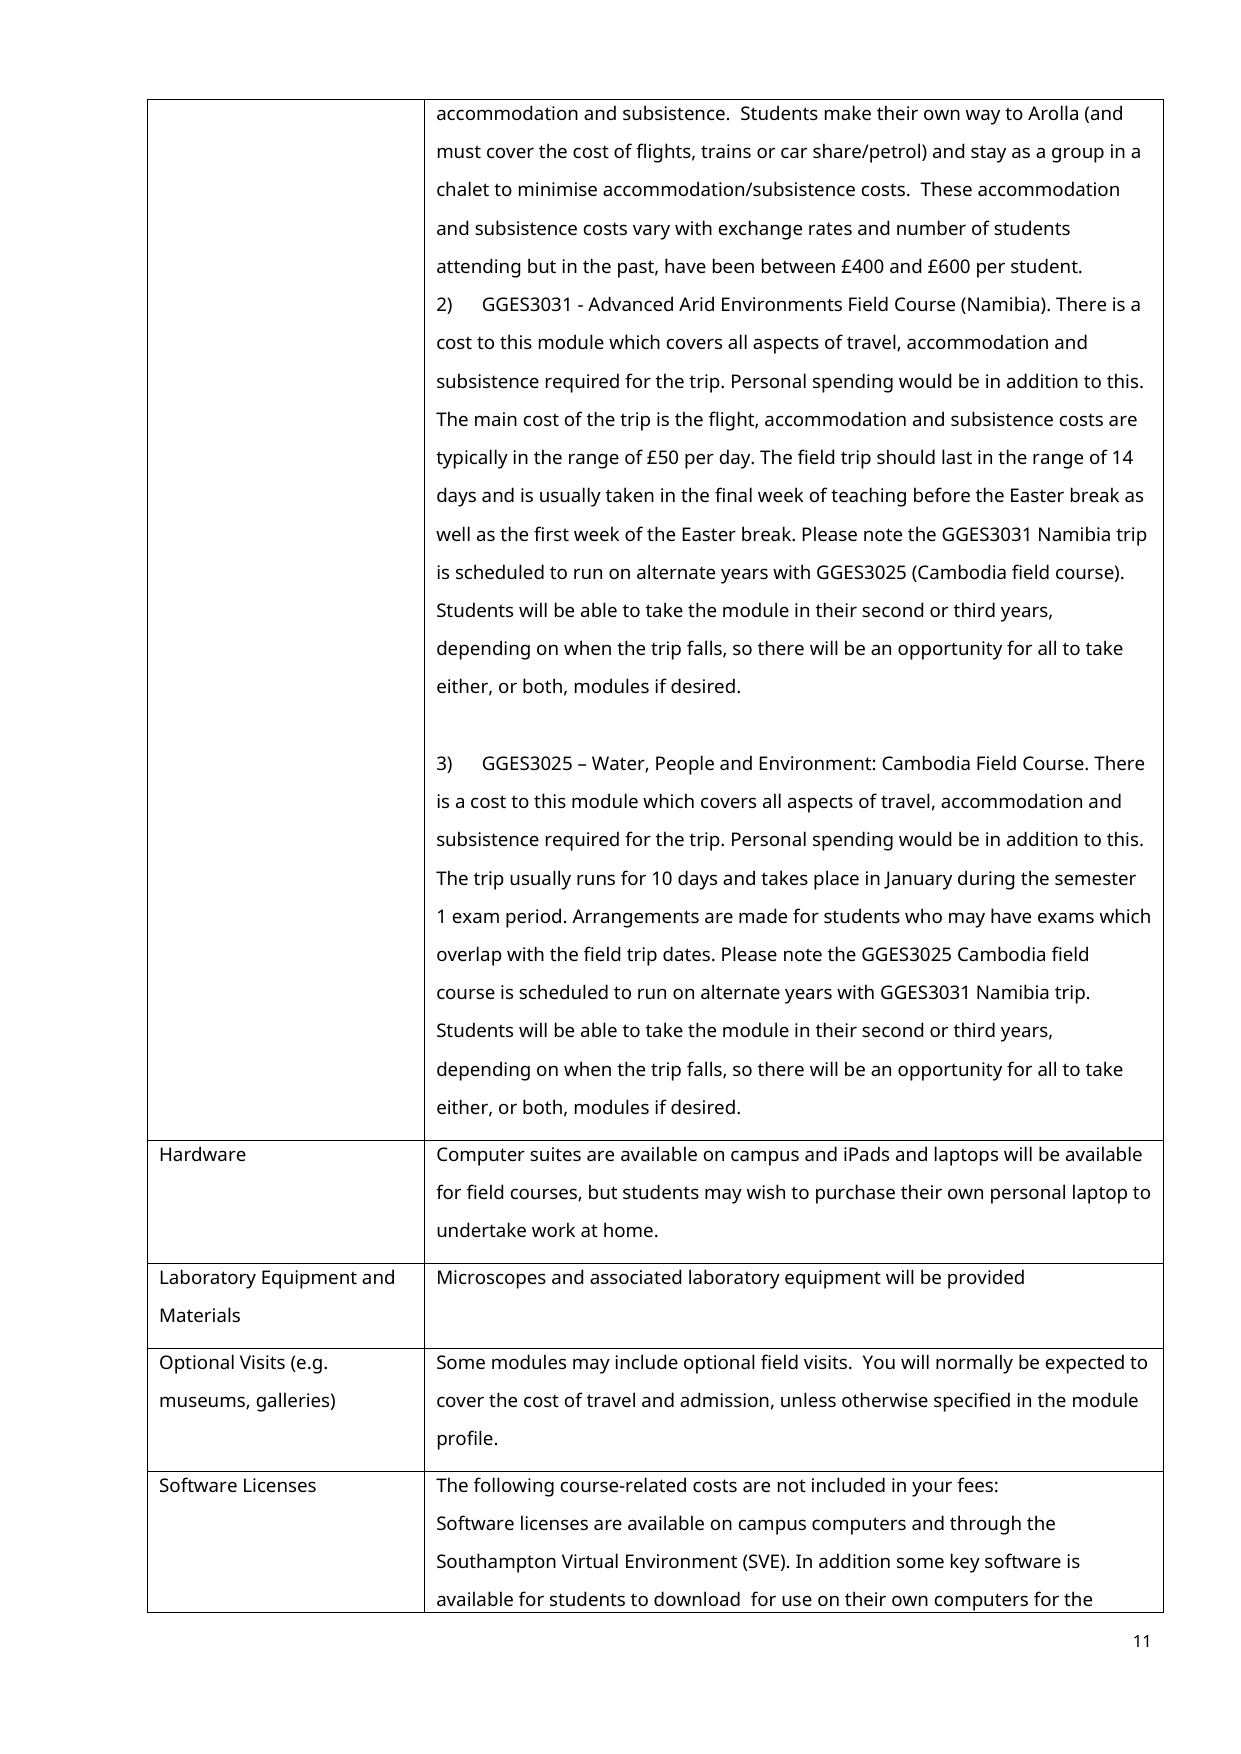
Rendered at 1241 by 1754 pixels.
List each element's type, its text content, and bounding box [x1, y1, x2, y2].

table_cell Hardware [148, 1141, 424, 1263]
table_cell [148, 100, 424, 1140]
table_cell accommodation and subsistence. Students make their own way to Arolla (and must cover the cost of flights, trains or car share/petrol) and stay as a group in a chalet to minimise accommodation/subsistence costs. These accommodation and subsistence costs vary with exchange rates and number of students attending but in the past, have been between £400 and £600 per student. 2) GGES3031 - Advanced Arid Environments Field Course (Namibia). There is a cost to this module which covers all aspects of travel, accommodation and subsistence required for the trip. Personal spending would be in addition to this. The main cost of the trip is the flight, accommodation and subsistence costs are typically in the range of £50 per day. The field trip should last in the range of 14 days and is usually taken in the final week of teaching before the Easter break as well as the first week of the Easter break. Please note the GGES3031 Namibia trip is scheduled to run on alternate years with GGES3025 (Cambodia field course). Students will be able to take the module in their second or third years, depending on when the trip falls, so there will be an opportunity for all to take either, or both, modules if desired. 3) GGES3025 – Water, People and Environment: Cambodia Field Course. There is a cost to this module which covers all aspects of travel, accommodation and subsistence required for the trip. Personal spending would be in addition to this. The trip usually runs for 10 days and takes place in January during the semester 1 exam period. Arrangements are made for students who may have exams which overlap with the field trip dates. Please note the GGES3025 Cambodia field course is scheduled to run on alternate years with GGES3031 Namibia trip. Students will be able to take the module in their second or third years, depending on when the trip falls, so there will be an opportunity for all to take either, or both, modules if desired. [425, 100, 1163, 1140]
table_cell Optional Visits (e.g. museums, galleries) [148, 1349, 424, 1471]
table_cell Some modules may include optional field visits. You will normally be expected to cover the cost of travel and admission, unless otherwise specified in the module profile. [425, 1349, 1163, 1471]
table_cell Computer suites are available on campus and iPads and laptops will be available for field courses, but students may wish to purchase their own personal laptop to undertake work at home. [425, 1141, 1163, 1263]
table_cell The following course-related costs are not included in your fees: Software licenses are available on campus computers and through the Southampton Virtual Environment (SVE). In addition some key software is available for students to download for use on their own computers for the [425, 1472, 1163, 1612]
table_cell Laboratory Equipment and Materials [148, 1264, 424, 1348]
table_cell Microscopes and associated laboratory equipment will be provided [425, 1264, 1163, 1348]
table_cell Software Licenses [148, 1472, 424, 1612]
